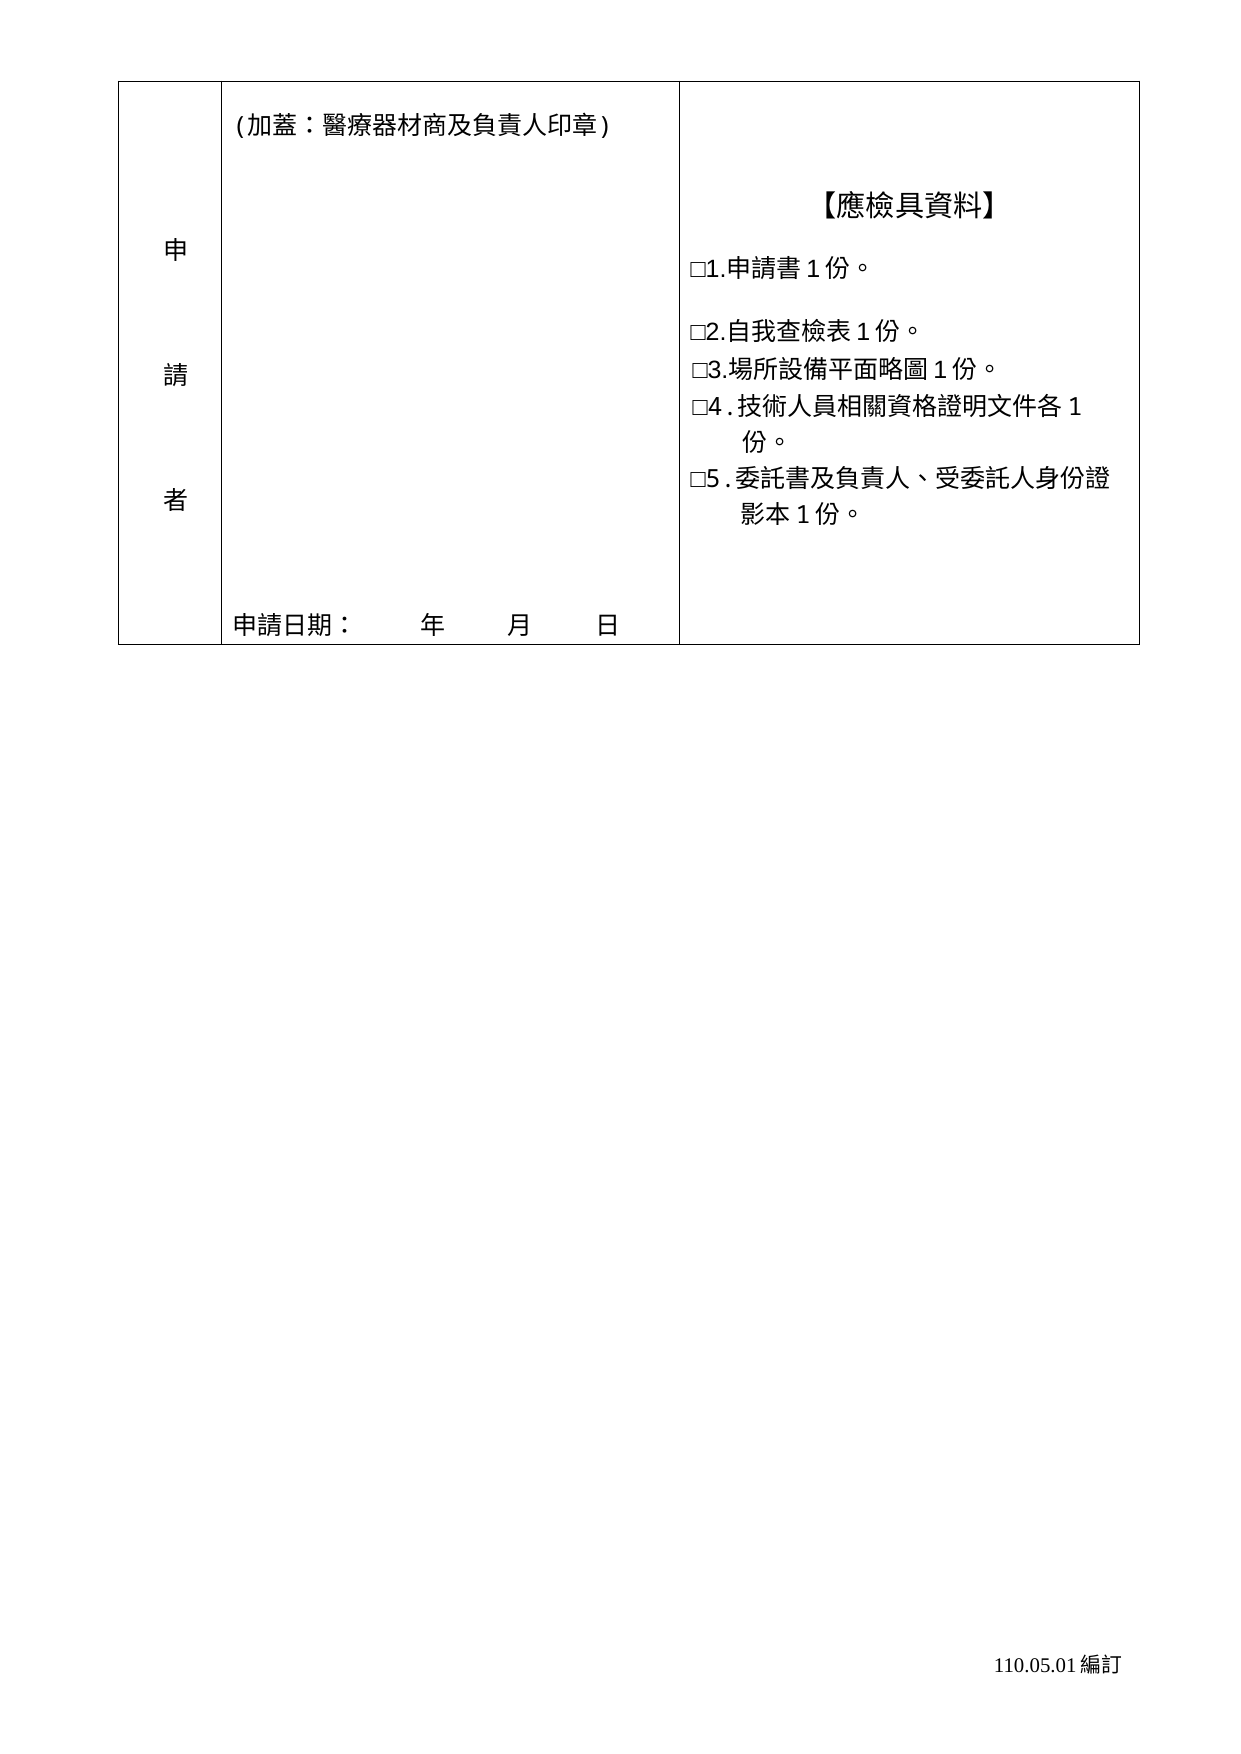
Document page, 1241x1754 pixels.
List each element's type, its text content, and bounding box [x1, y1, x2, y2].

table_cell 申 請 者 [119, 82, 221, 644]
table_cell 【應檢具資料】 □1.申請書1份。 □2.自我查檢表1份。 □3.場所設備平面略圖1份。 □4.技術人員相關資格證明文件各1份。 □5.委託書及負責人、受委託人身份證影本1份。 [680, 82, 1139, 644]
table_cell (加蓋：醫療器材商及負責人印章) 申請日期： 年 月 日 [222, 82, 679, 644]
